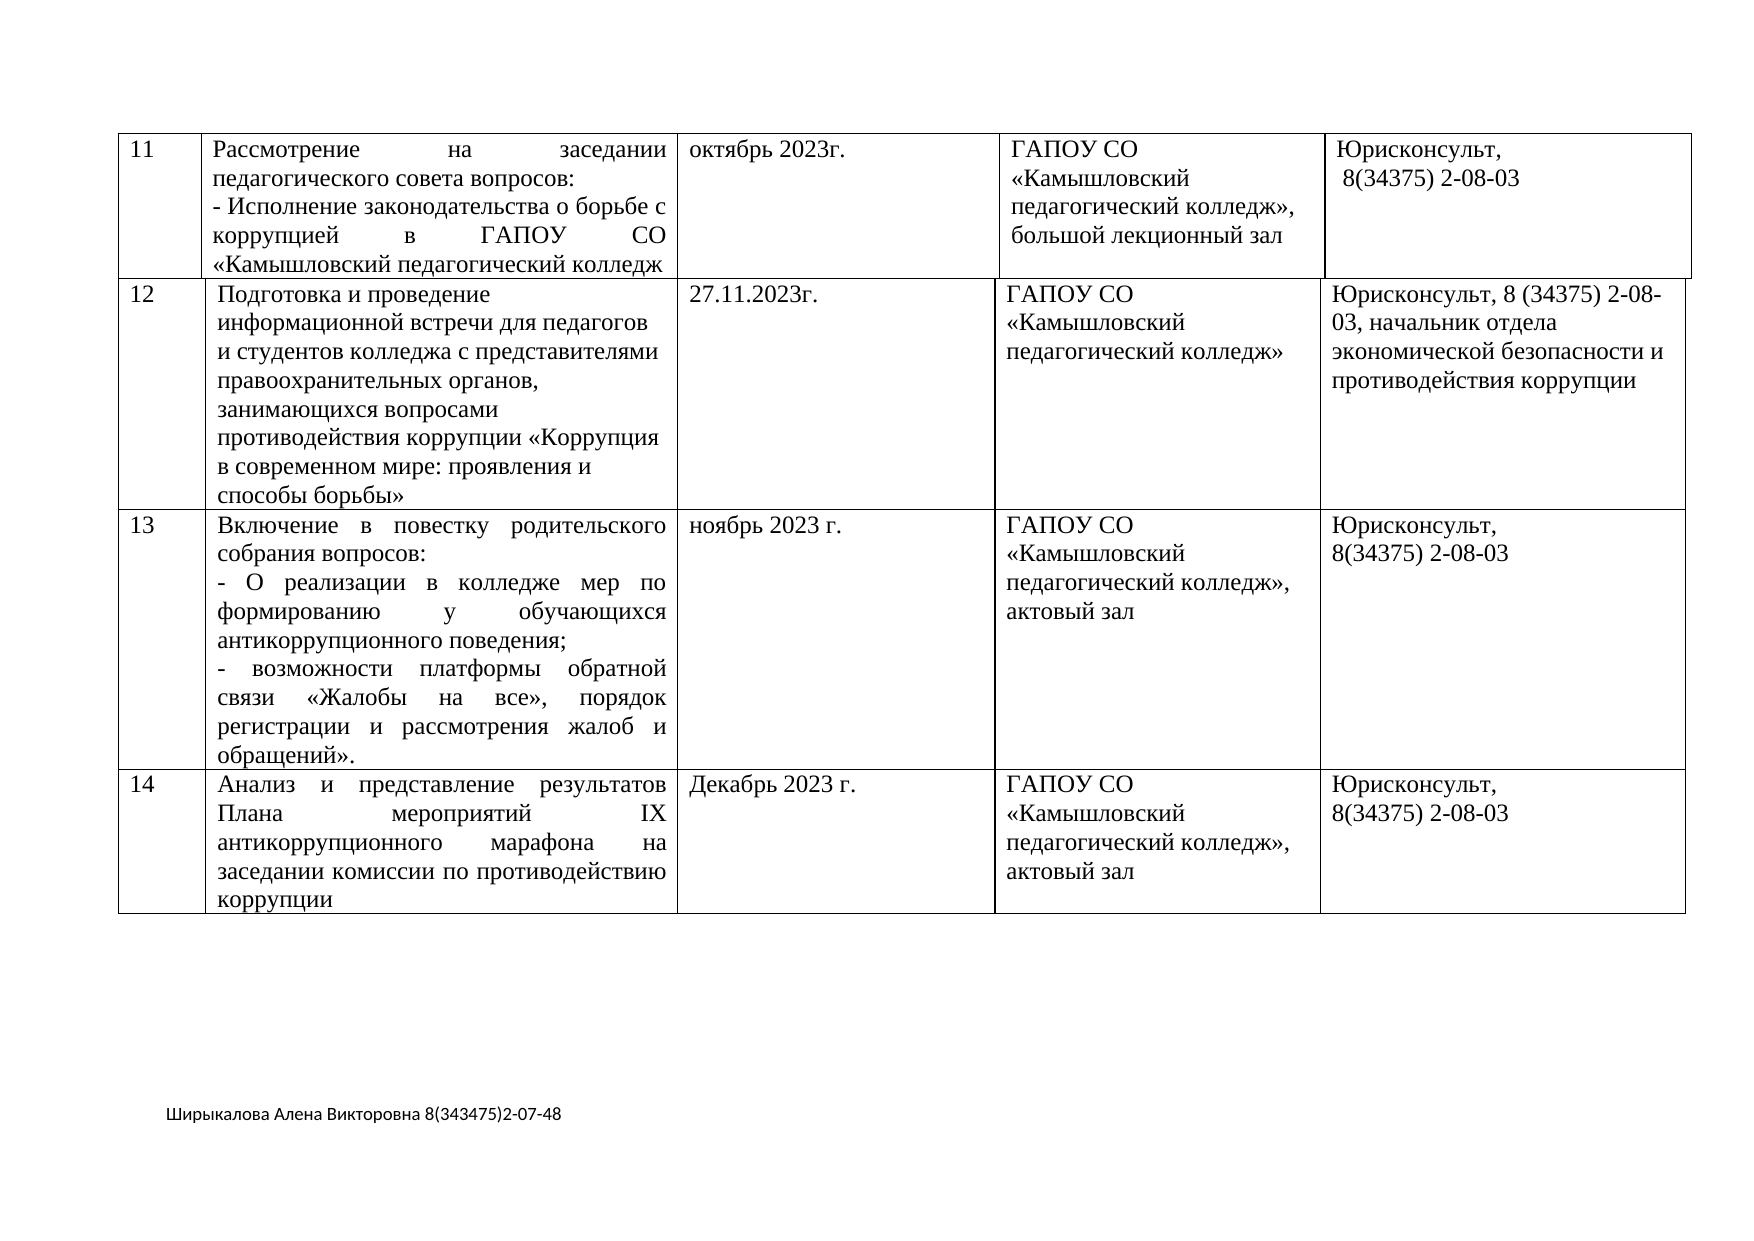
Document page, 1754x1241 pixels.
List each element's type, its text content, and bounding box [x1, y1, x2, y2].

table_cell 14 [119, 770, 205, 913]
table_cell Юрисконсульт, 8 (34375) 2-08-03, начальник отдела экономической безопасности и противодействия коррупции [1321, 279, 1685, 509]
table_cell 11 [119, 134, 201, 278]
table_cell Юрисконсульт, 8(34375) 2-08-03 [1321, 510, 1685, 768]
table_cell Рассмотрение на заседании педагогического совета вопросов: - Исполнение законодательства о борьбе с коррупцией в ГАПОУ СО «Камышловский педагогический колледж [202, 134, 677, 278]
table_cell Включение в повестку родительского собрания вопросов: - О реализации в колледже мер по формированию у обучающихся антикоррупционного поведения; - возможности платформы обратной связи «Жалобы на все», порядок регистрации и рассмотрения жалоб и обращений». [206, 510, 677, 768]
table_cell ГАПОУ СО «Камышловский педагогический колледж», большой лекционный зал [1000, 134, 1324, 278]
table_cell ГАПОУ СО «Камышловский педагогический колледж», актовый зал [996, 770, 1320, 913]
table_cell [1686, 279, 1691, 509]
table_cell Декабрь 2023 г. [678, 770, 994, 913]
table_cell октябрь 2023г. [678, 134, 999, 278]
table_cell 27.11.2023г. [678, 279, 994, 509]
table_cell ГАПОУ СО «Камышловский педагогический колледж», актовый зал [996, 510, 1320, 768]
table_cell ноябрь 2023 г. [678, 510, 994, 768]
table_cell Анализ и представление результатов Плана мероприятий IX антикоррупционного марафона на заседании комиссии по противодействию коррупции [206, 770, 677, 913]
table_cell Юрисконсульт, 8(34375) 2-08-03 [1321, 770, 1685, 913]
table_cell [1686, 769, 1691, 913]
table_cell ГАПОУ СО «Камышловский педагогический колледж» [996, 279, 1320, 509]
table_cell Юрисконсульт, 8(34375) 2-08-03 [1326, 134, 1691, 278]
table_cell 12 [119, 279, 205, 509]
table_cell Подготовка и проведение информационной встречи для педагогов и студентов колледжа с представителями правоохранительных органов, занимающихся вопросами противодействия коррупции «Коррупция в современном мире: проявления и способы борьбы» [206, 279, 677, 509]
table_cell 13 [119, 510, 205, 768]
table_cell [1686, 509, 1691, 768]
